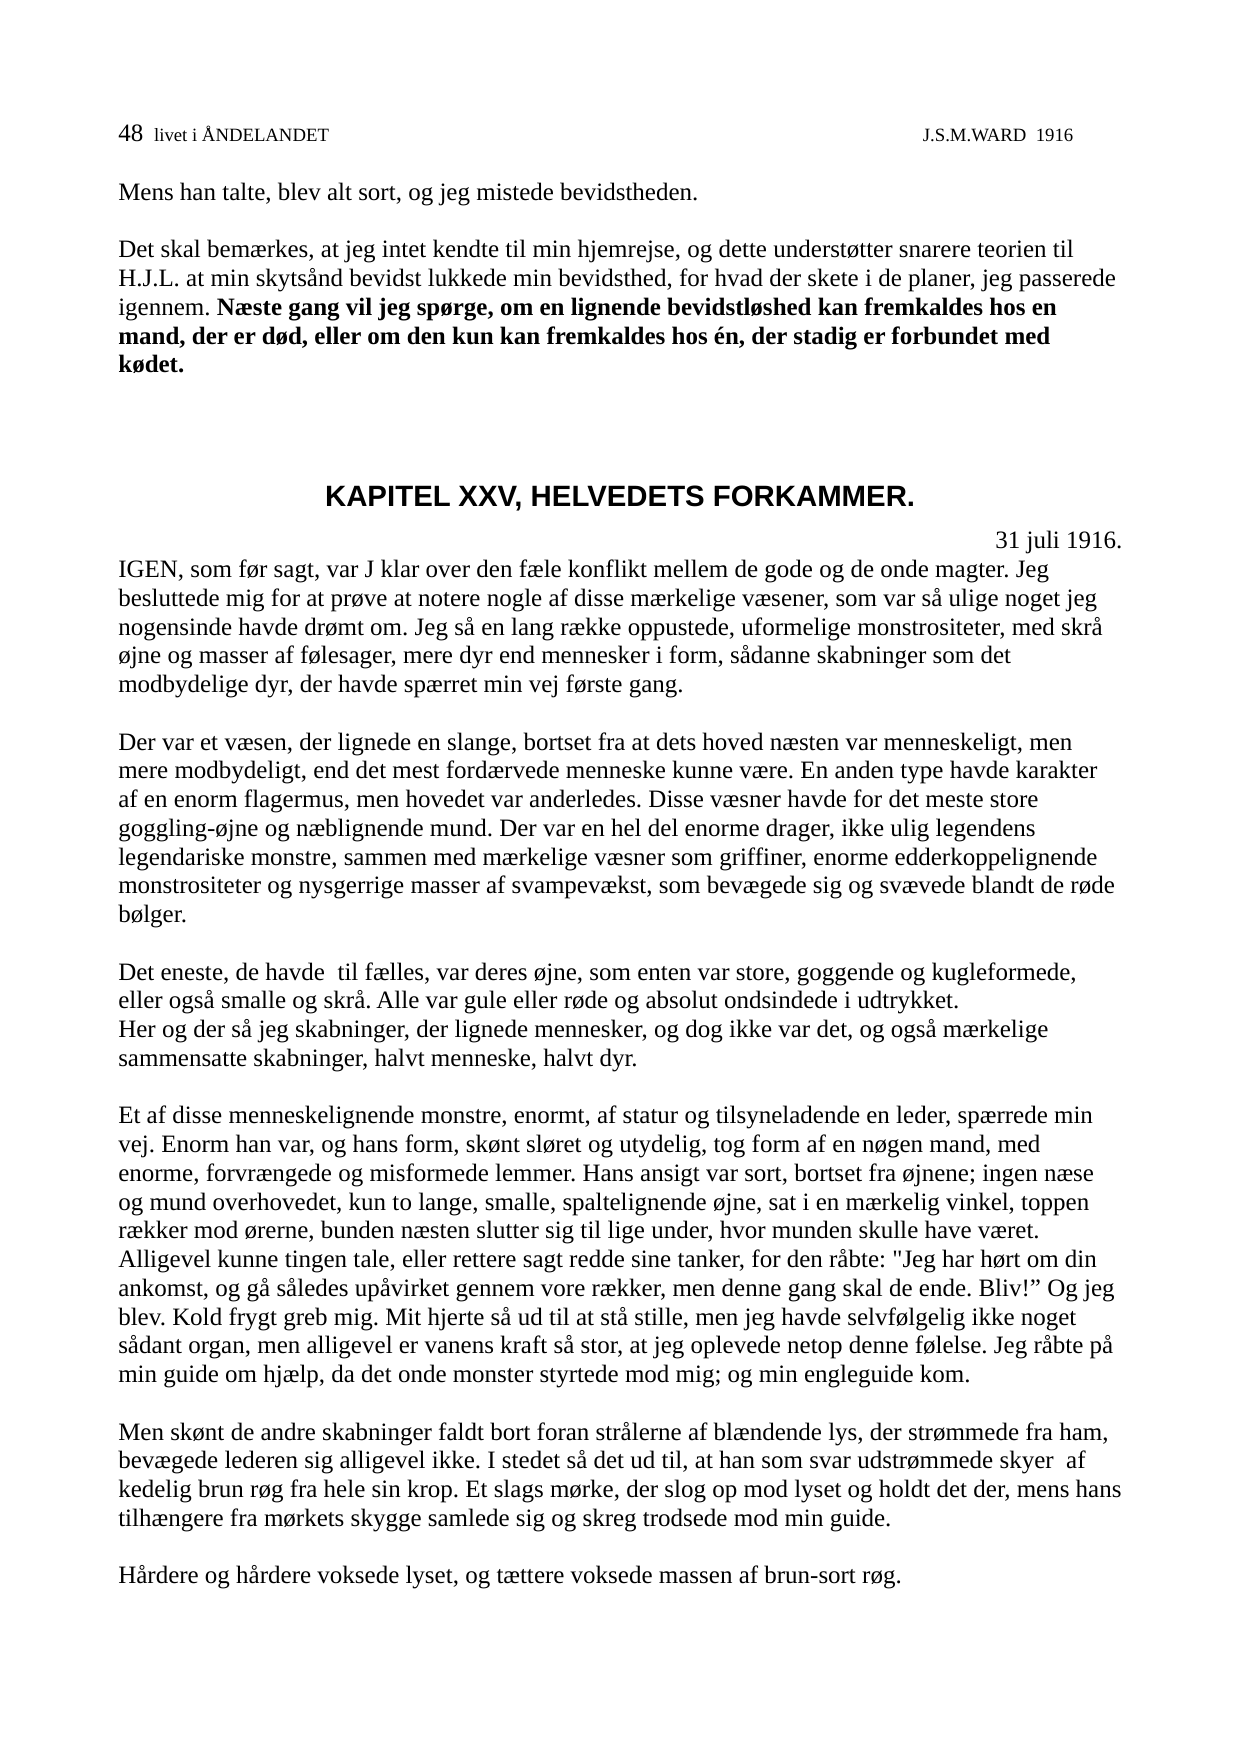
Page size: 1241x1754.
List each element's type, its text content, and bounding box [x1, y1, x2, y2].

text 31 juli 1916. [118, 525, 1122, 554]
text Et af disse menneskelignende monstre, enormt, af statur og tilsyneladende en leder, spærrede min vej. Enorm han var, og hans form, skønt sløret og utydelig, tog form af en nøgen mand, med enorme, forvrængede og misformede lemmer. Hans ansigt var sort, bortset fra øjnene; ingen næse og mund overhovedet, kun to lange, smalle, spaltelignende øjne, sat i en mærkelig vinkel, toppen rækker mod ørerne, bunden næsten slutter sig til lige under, hvor munden skulle have været. [118, 1100, 1122, 1244]
text Alligevel kunne tingen tale, eller rettere sagt redde sine tanker, for den råbte: "Jeg har hørt om din ankomst, og gå således upåvirket gennem vore rækker, men denne gang skal de ende. Bliv!” Og jeg blev. Kold frygt greb mig. Mit hjerte så ud til at stå stille, men jeg havde selvfølgelig ikke noget sådant organ, men alligevel er vanens kraft så stor, at jeg oplevede netop denne følelse. Jeg råbte på min guide om hjælp, da det onde monster styrtede mod mig; og min engleguide kom. [118, 1244, 1122, 1388]
text Her og der så jeg skabninger, der lignede mennesker, og dog ikke var det, og også mærkelige sammensatte skabninger, halvt menneske, halvt dyr. [118, 1014, 1122, 1072]
text Det eneste, de havde til fælles, var deres øjne, som enten var store, goggende og kugleformede, eller også smalle og skrå. Alle var gule eller røde og absolut ondsindede i udtrykket. [118, 957, 1122, 1014]
text IGEN, som før sagt, var J klar over den fæle konflikt mellem de gode og de onde magter. Jeg besluttede mig for at prøve at notere nogle af disse mærkelige væsener, som var så ulige noget jeg nogensinde havde drømt om. Jeg så en lang række oppustede, uformelige monstrositeter, med skrå øjne og masser af følesager, mere dyr end mennesker i form, sådanne skabninger som det modbydelige dyr, der havde spærret min vej første gang. [118, 554, 1122, 698]
text Men skønt de andre skabninger faldt bort foran strålerne af blændende lys, der strømmede fra ham, bevægede lederen sig alligevel ikke. I stedet så det ud til, at han som svar udstrømmede skyer af kedelig brun røg fra hele sin krop. Et slags mørke, der slog op mod lyset og holdt det der, mens hans tilhængere fra mørkets skygge samlede sig og skreg trodsede mod min guide. [118, 1417, 1122, 1532]
text Det skal bemærkes, at jeg intet kendte til min hjemrejse, og dette understøtter snarere teorien til H.J.L. at min skytsånd bevidst lukkede min bevidsthed, for hvad der skete i de planer, jeg passerede igennem. Næste gang vil jeg spørge, om en lignende bevidstløshed kan fremkaldes hos en mand, der er død, eller om den kun kan fremkaldes hos én, der stadig er forbundet med kødet. [118, 234, 1122, 378]
text Mens han talte, blev alt sort, og jeg mistede bevidstheden. [118, 177, 1122, 206]
text Der var et væsen, der lignede en slange, bortset fra at dets hoved næsten var menneskeligt, men mere modbydeligt, end det mest fordærvede menneske kunne være. En anden type havde karakter af en enorm flagermus, men hovedet var anderledes. Disse væsner havde for det meste store goggling-øjne og næblignende mund. Der var en hel del enorme drager, ikke ulig legendens legendariske monstre, sammen med mærkelige væsner som griffiner, enorme edderkoppelignende monstrositeter og nysgerrige masser af svampevækst, som bevægede sig og svævede blandt de røde bølger. [118, 727, 1122, 928]
text Hårdere og hårdere voksede lyset, og tættere voksede massen af brun-sort røg. [118, 1560, 1122, 1589]
subtitle KAPITEL XXV, HELVEDETS FORKAMMER. [118, 479, 1122, 513]
